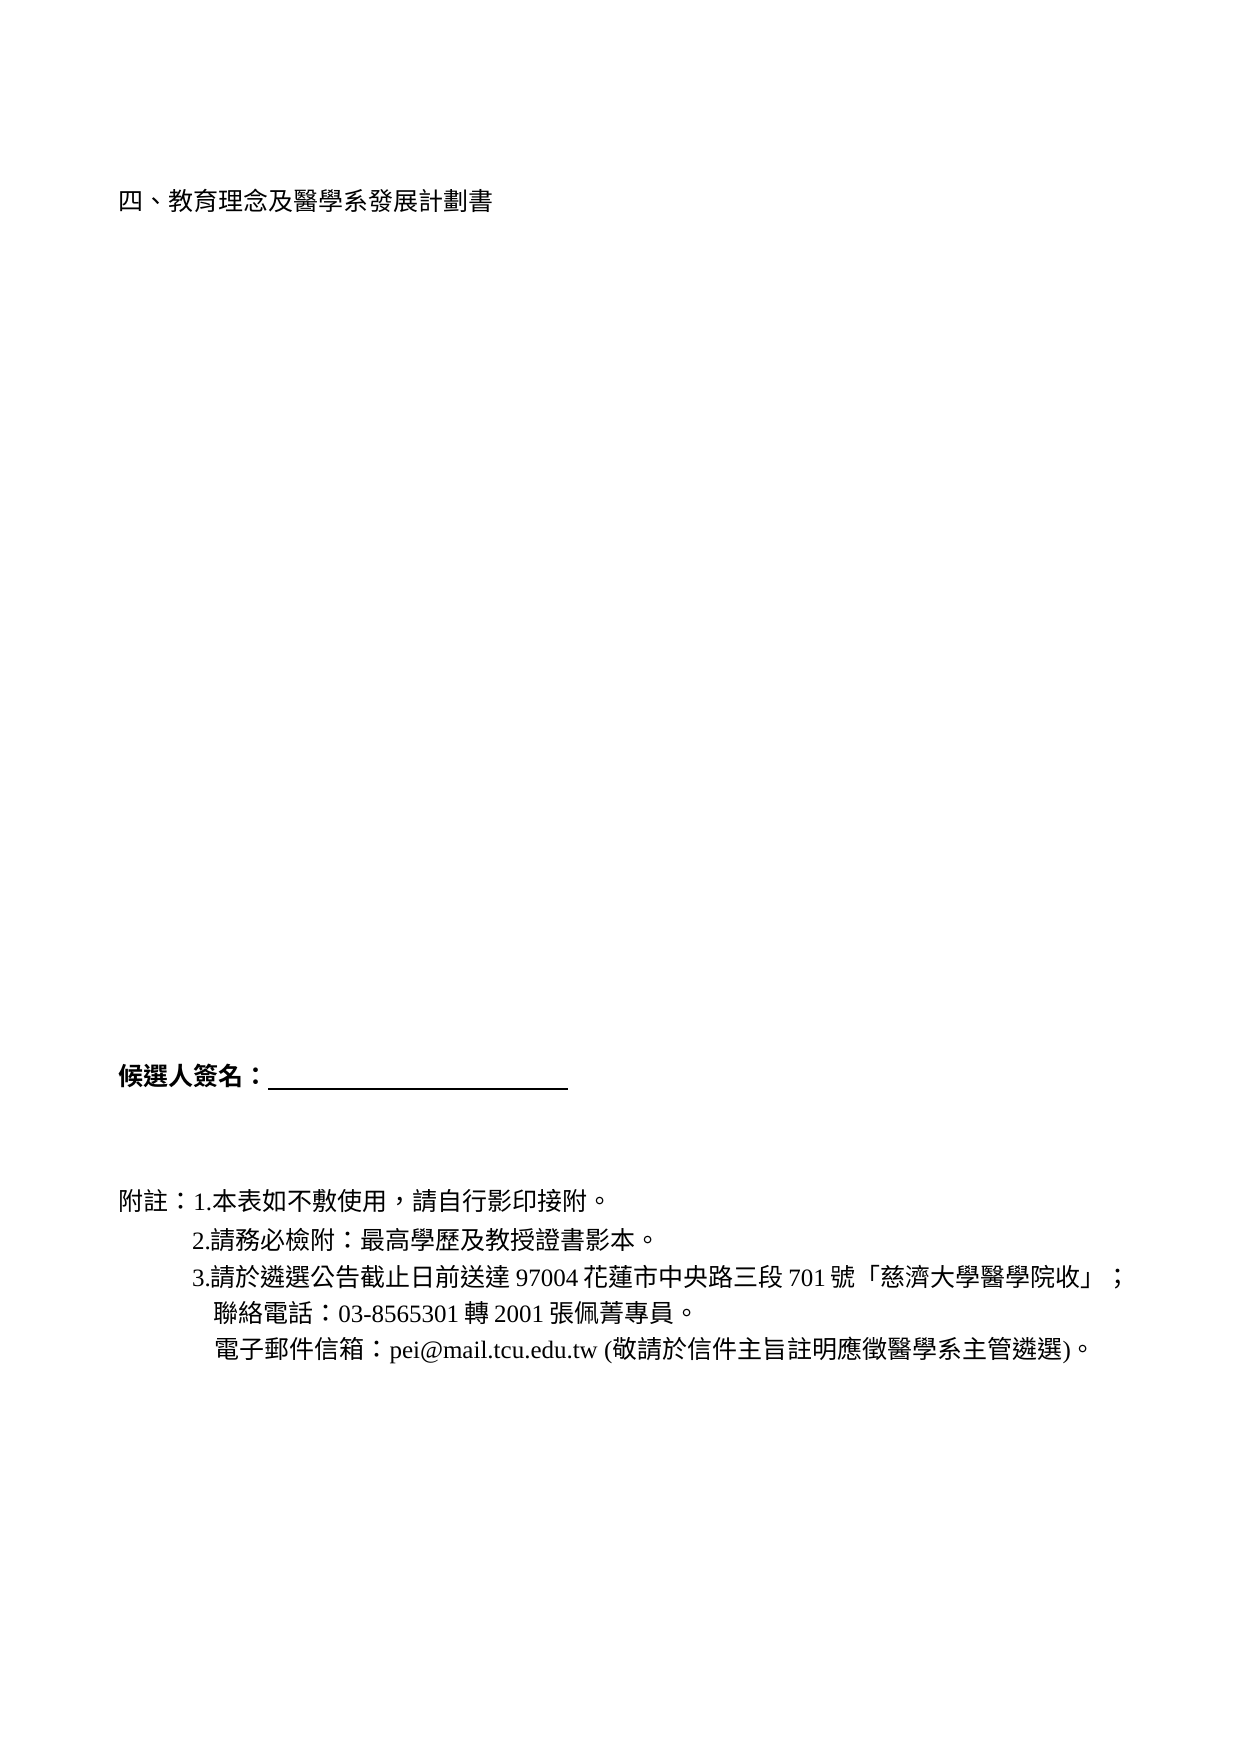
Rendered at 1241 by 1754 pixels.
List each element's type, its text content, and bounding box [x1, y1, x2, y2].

text 候選人簽名： [118, 1033, 1122, 1096]
text 附註：1.本表如不敷使用，請自行影印接附。 [118, 1158, 1122, 1221]
text 電子郵件信箱：pei@mail.tcu.edu.tw (敬請於信件主旨註明應徵醫學系主管遴選)。 [214, 1329, 1122, 1366]
text 四、教育理念及醫學系發展計劃書 [118, 158, 1122, 221]
text 3.請於遴選公告截止日前送達97004花蓮市中央路三段701號「慈濟大學醫學院收」；聯絡電話：03-8565301轉2001張佩菁專員。 [192, 1257, 1122, 1329]
text 2.請務必檢附：最高學歷及教授證書影本。 [192, 1221, 1122, 1257]
